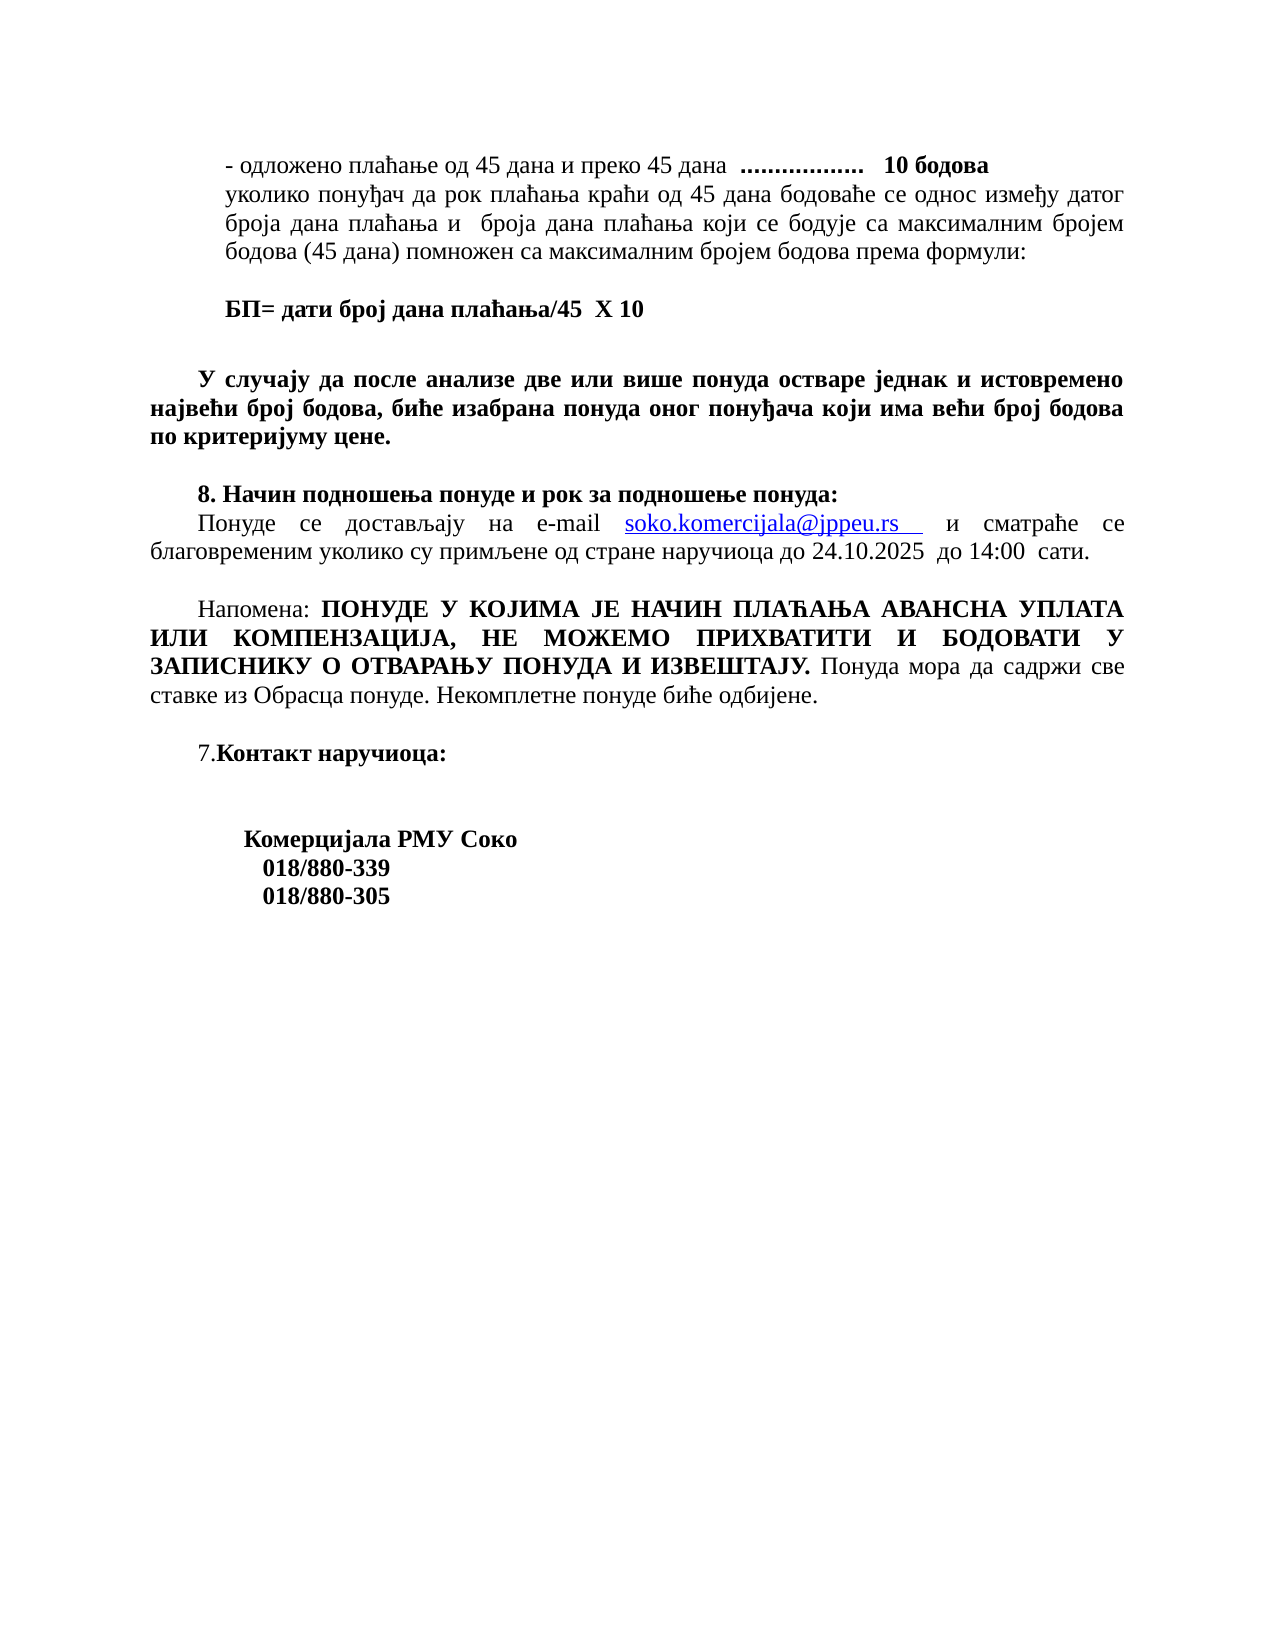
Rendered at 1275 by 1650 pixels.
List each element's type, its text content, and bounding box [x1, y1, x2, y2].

text уколико понуђач да рок плаћања краћи од 45 дана бодоваће се однос између датог броја дана плаћања и броја дана плаћања који се бодује са максималним бројем бодова (45 дана) помножен са максималним бројем бодова према формули: [225, 179, 1125, 265]
text 018/880-339 [225, 853, 1125, 881]
text - одложено плаћање од 45 дана и преко 45 дана .................. 10 бодова [225, 150, 1125, 179]
text У случају да после анализе две или више понуда остваре једнак и истовремено највећи број бодова, биће изабрана понуда оног понуђача који има већи број бодова по критеријуму цене. [150, 364, 1125, 450]
text Комерцијала РМУ Соко [225, 824, 1125, 853]
text Напомена: ПОНУДЕ У КОЈИМА ЈЕ НАЧИН ПЛАЋАЊА АВАНСНА УПЛАТА ИЛИ КОМПЕНЗАЦИЈА, НЕ МОЖЕМО ПРИХВАТИТИ И БОДОВАТИ У ЗАПИСНИКУ О ОТВАРАЊУ ПОНУДА И ИЗВЕШТАЈУ. Понуда мора да садржи све ставке из Обрасца понуде. Некомплетне понуде биће одбијене. [150, 594, 1125, 709]
text 018/880-305 [225, 881, 1125, 910]
list Контакт наручиоца: [150, 738, 1125, 766]
text 8. Начин подношења понуде и рок за подношење понуда: [150, 479, 1125, 508]
text Понуде се достављају на e-mail soko.komercijala@jppeu.rs и сматраће се благовременим уколико су примљене од стране наручиоца до 24.10.2025 до 14:00 сати. [150, 508, 1125, 565]
text БП= дати број дана плаћања/45 X 10 [225, 294, 1125, 323]
